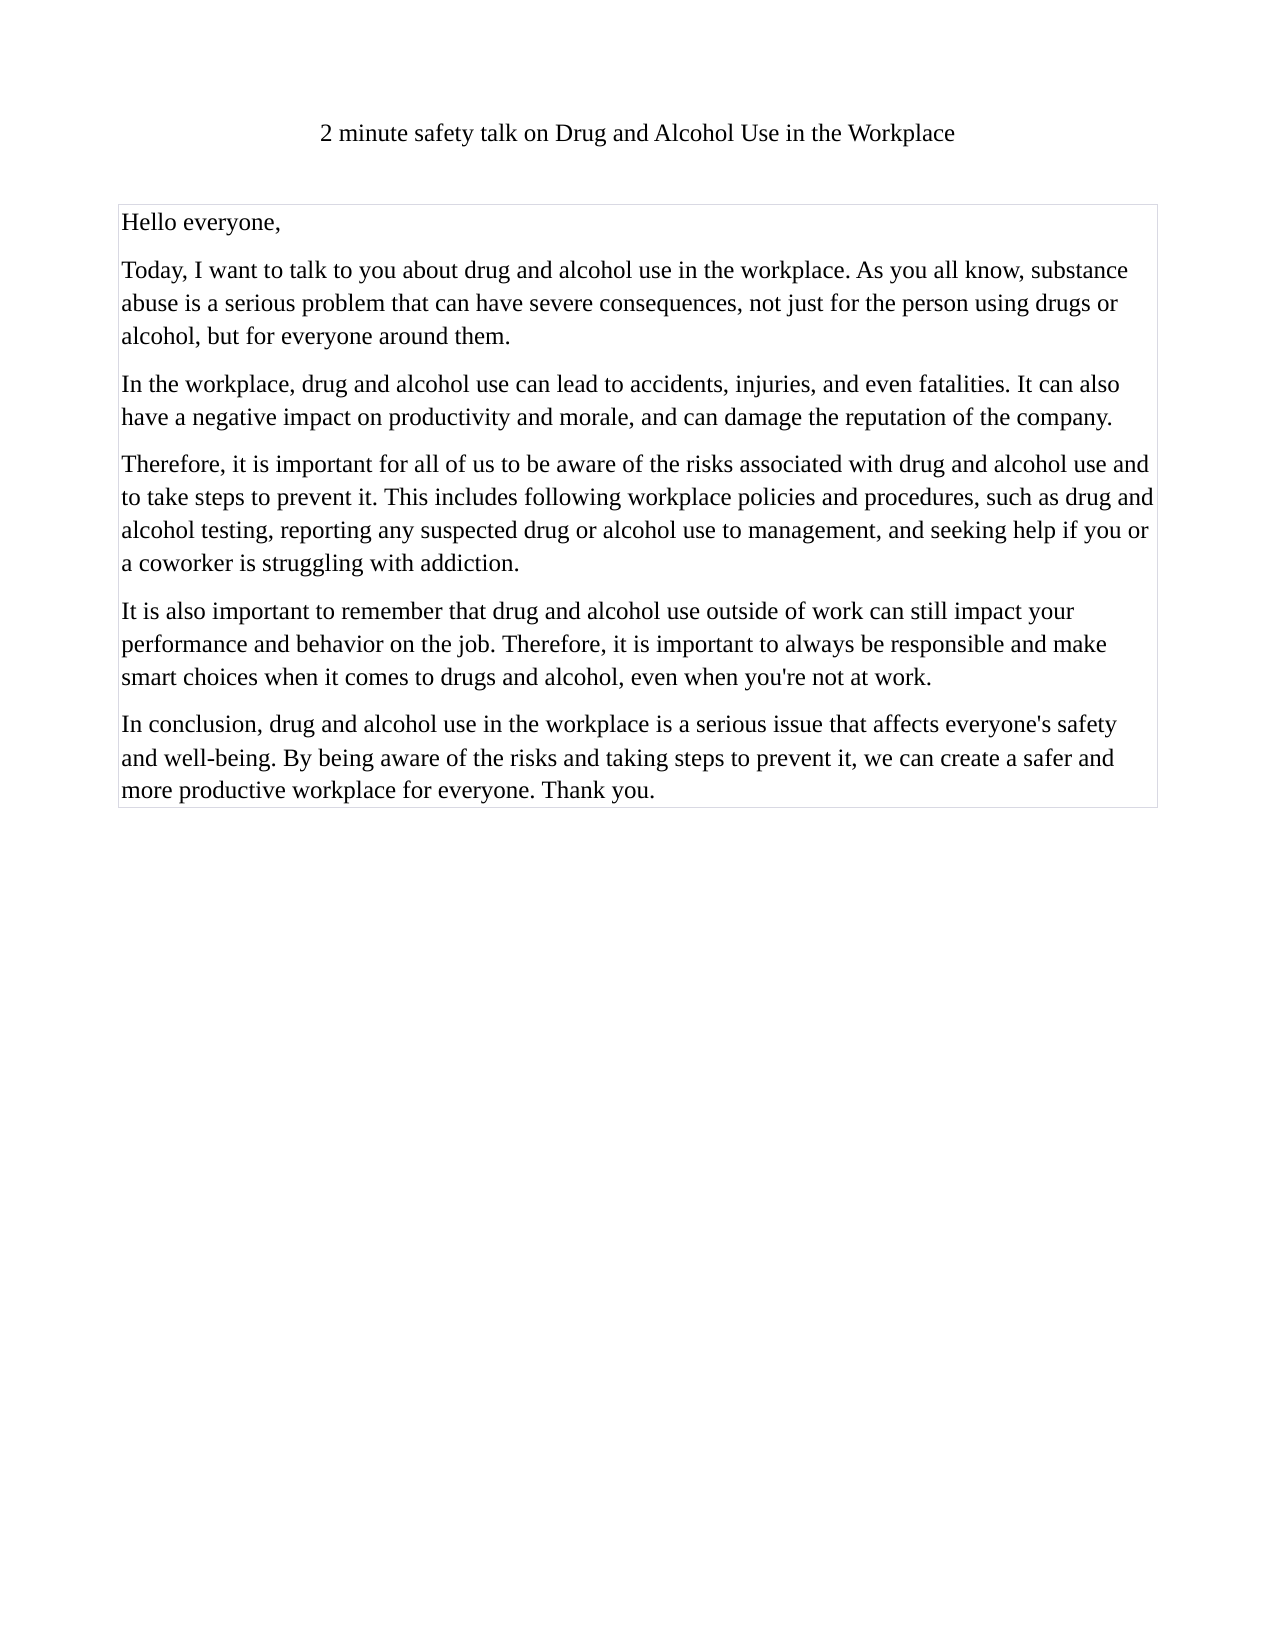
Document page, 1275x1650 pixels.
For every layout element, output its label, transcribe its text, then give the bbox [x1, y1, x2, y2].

text 2 minute safety talk on Drug and Alcohol Use in the Workplace [118, 118, 1157, 147]
text It is also important to remember that drug and alcohol use outside of work can still impact your performance and behavior on the job. Therefore, it is important to always be responsible and make smart choices when it comes to drugs and alcohol, even when you're not at work. [119, 593, 1157, 691]
text Therefore, it is important for all of us to be aware of the risks associated with drug and alcohol use and to take steps to prevent it. This includes following workplace policies and procedures, such as drug and alcohol testing, reporting any suspected drug or alcohol use to management, and seeking help if you or a coworker is struggling with addiction. [119, 446, 1157, 577]
text Today, I want to talk to you about drug and alcohol use in the workplace. As you all know, substance abuse is a serious problem that can have severe consequences, not just for the person using drugs or alcohol, but for everyone around them. [119, 252, 1157, 350]
text In conclusion, drug and alcohol use in the workplace is a serious issue that affects everyone's safety and well-being. By being aware of the risks and taking steps to prevent it, we can create a safer and more productive workplace for everyone. Thank you. [119, 707, 1157, 807]
text In the workplace, drug and alcohol use can lead to accidents, injuries, and even fatalities. It can also have a negative impact on productivity and morale, and can damage the reputation of the company. [119, 366, 1157, 430]
text Hello everyone, [119, 205, 1157, 236]
